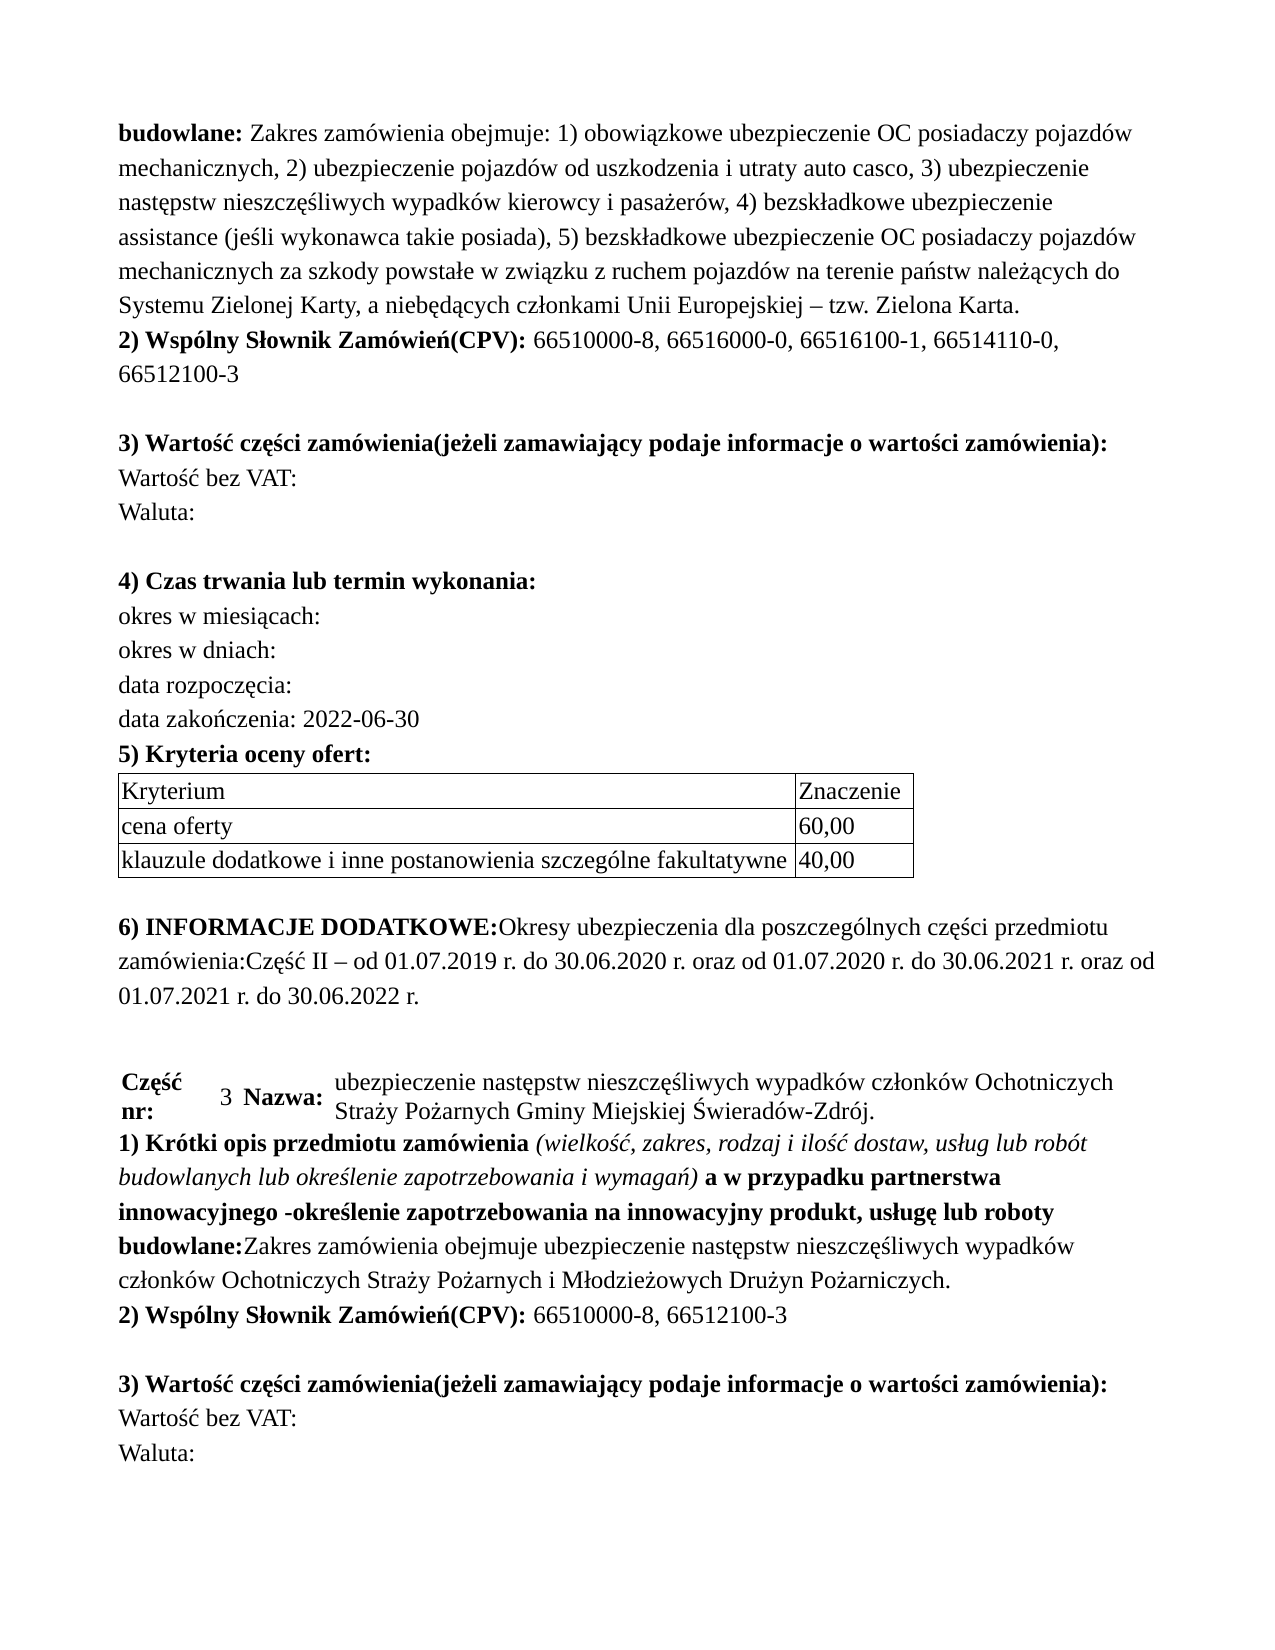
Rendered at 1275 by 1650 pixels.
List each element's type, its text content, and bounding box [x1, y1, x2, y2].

table_header Znaczenie [796, 774, 913, 808]
table_cell 40,00 [796, 844, 913, 877]
table_cell klauzule dodatkowe i inne postanowienia szczególne fakultatywne [119, 844, 795, 877]
table_cell cena oferty [119, 809, 795, 843]
table_header 3 [217, 1064, 240, 1128]
text budowlane: Zakres zamówienia obejmuje: 1) obowiązkowe ubezpieczenie OC posiadaczy pojazdów mechanicznych, 2) ubezpieczenie pojazdów od uszkodzenia i utraty auto casco, 3) ubezpieczenie następstw nieszczęśliwych wypadków kierowcy i pasażerów, 4) bezskładkowe ubezpieczenie assistance (jeśli wykonawca takie posiada), 5) bezskładkowe ubezpieczenie OC posiadaczy pojazdów mechanicznych za szkody powstałe w związku z ruchem pojazdów na terenie państw należących do Systemu Zielonej Karty, a niebędących członkami Unii Europejskiej – tzw. Zielona Karta. 2) Wspólny Słownik Zamówień(CPV): 66510000-8, 66516000-0, 66516100-1, 66514110-0, 66512100-3 3) Wartość części zamówienia(jeżeli zamawiający podaje informacje o wartości zamówienia): Wartość bez VAT: Waluta: 4) Czas trwania lub termin wykonania: okres w miesiącach: okres w dniach: data rozpoczęcia: data zakończenia: 2022-06-30 5) Kryteria oceny ofert: [118, 118, 1157, 767]
text 1) Krótki opis przedmiotu zamówienia (wielkość, zakres, rodzaj i ilość dostaw, usług lub robót budowlanych lub określenie zapotrzebowania i wymagań) a w przypadku partnerstwa innowacyjnego -określenie zapotrzebowania na innowacyjny produkt, usługę lub roboty budowlane:Zakres zamówienia obejmuje ubezpieczenie następstw nieszczęśliwych wypadków członków Ochotniczych Straży Pożarnych i Młodzieżowych Drużyn Pożarniczych. 2) Wspólny Słownik Zamówień(CPV): 66510000-8, 66512100-3 3) Wartość części zamówienia(jeżeli zamawiający podaje informacje o wartości zamówienia): Wartość bez VAT: Waluta: [118, 1128, 1157, 1501]
table_cell 60,00 [796, 809, 913, 843]
table_header Część nr: [118, 1064, 217, 1128]
table_header Nazwa: [240, 1064, 331, 1128]
text 6) INFORMACJE DODATKOWE:Okresy ubezpieczenia dla poszczególnych części przedmiotu zamówienia:Część II – od 01.07.2019 r. do 30.06.2020 r. oraz od 01.07.2020 r. do 30.06.2021 r. oraz od 01.07.2021 r. do 30.06.2022 r. [118, 877, 1157, 1044]
table_header Kryterium [119, 774, 795, 808]
table_header ubezpieczenie następstw nieszczęśliwych wypadków członków Ochotniczych Straży Pożarnych Gminy Miejskiej Świeradów-Zdrój. [331, 1064, 1157, 1128]
